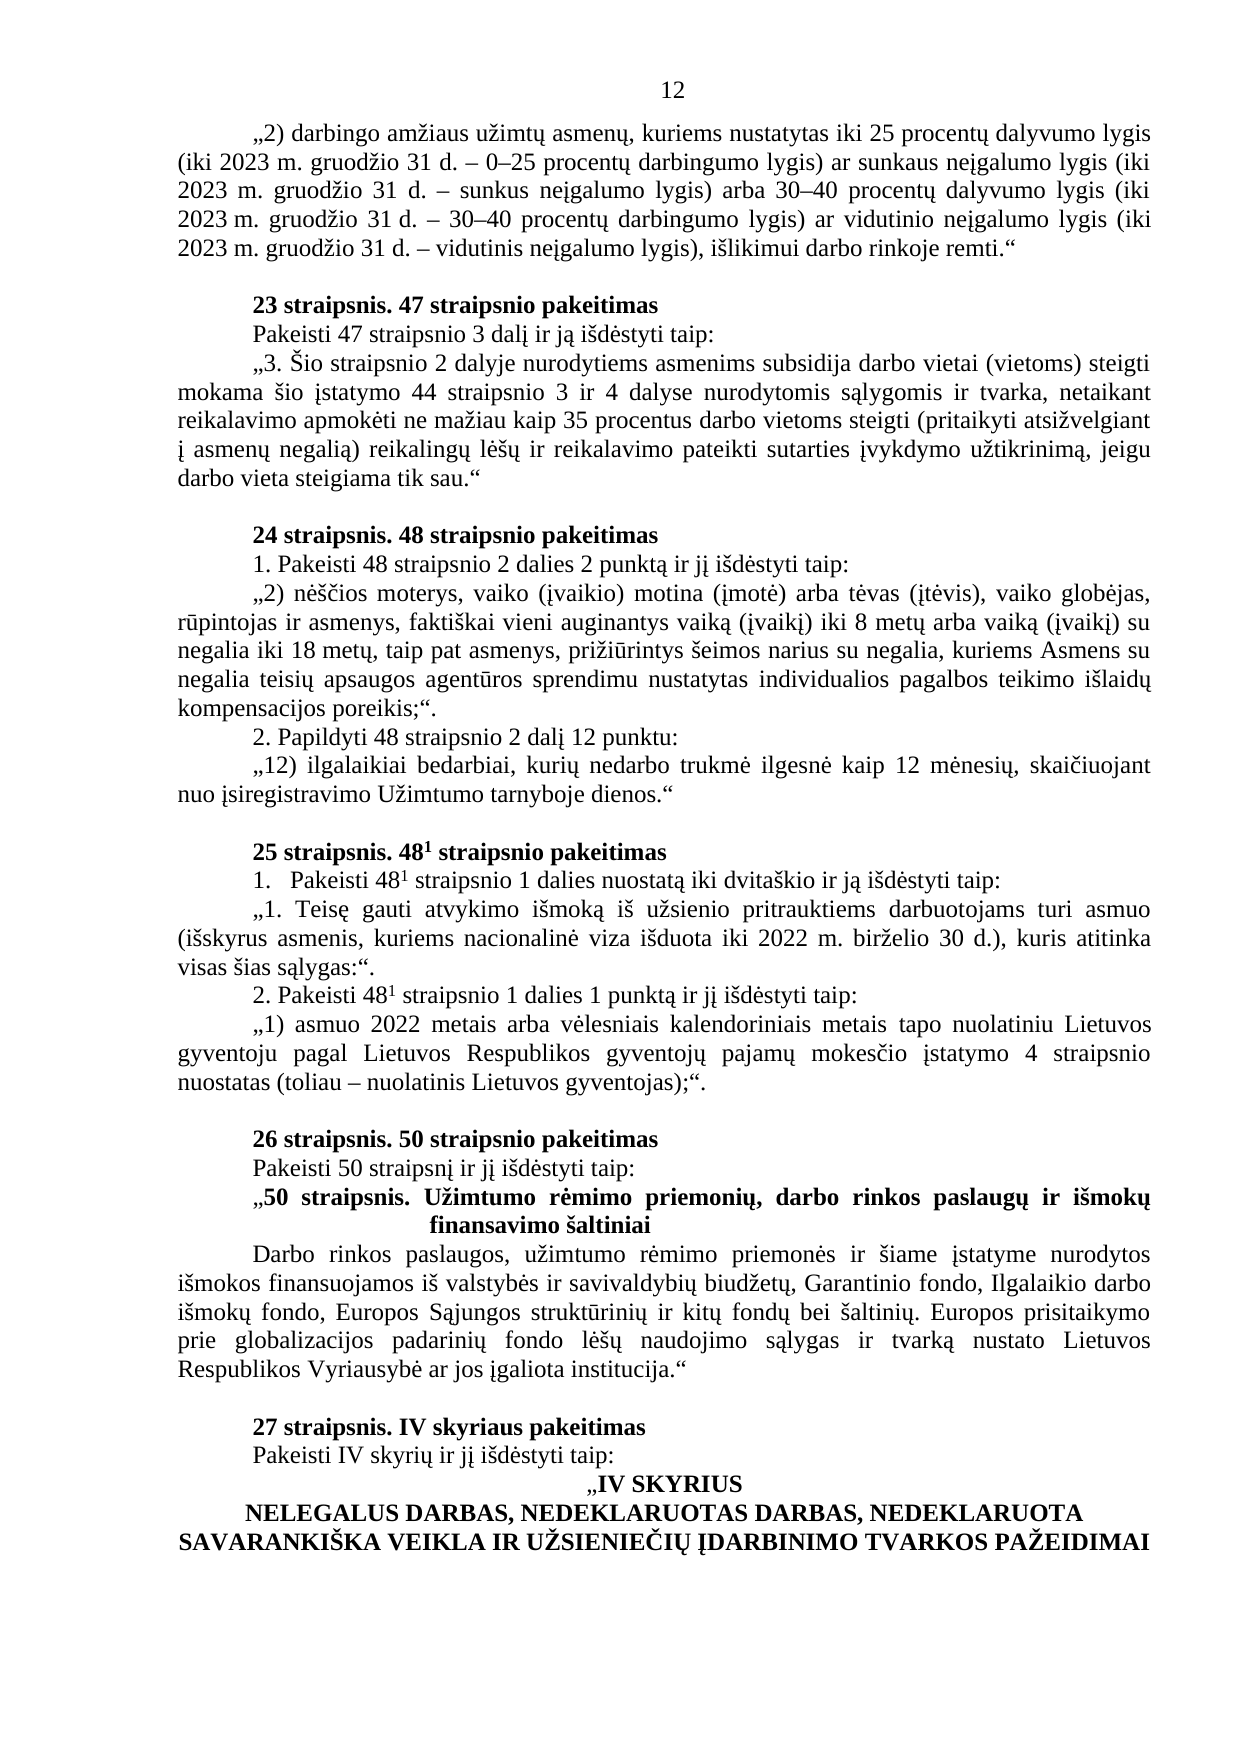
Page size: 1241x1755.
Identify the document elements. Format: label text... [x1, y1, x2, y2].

text „1) asmuo 2022 metais arba vėlesniais kalendoriniais metais tapo nuolatiniu Lietuvos gyventoju pagal Lietuvos Respublikos gyventojų pajamų mokesčio įstatymo 4 straipsnio nuostatas (toliau – nuolatinis Lietuvos gyventojas);“. [177, 1009, 1152, 1096]
text 2. Papildyti 48 straipsnio 2 dalį 12 punktu: [177, 722, 1152, 751]
text 2. Pakeisti 481 straipsnio 1 dalies 1 punktą ir jį išdėstyti taip: [177, 981, 1152, 1009]
text 1. Pakeisti 48 straipsnio 2 dalies 2 punktą ir jį išdėstyti taip: [177, 549, 1152, 578]
text „2) darbingo amžiaus užimtų asmenų, kuriems nustatytas iki 25 procentų dalyvumo lygis (iki 2023 m. gruodžio 31 d. – 0–25 procentų darbingumo lygis) ar sunkaus neįgalumo lygis (iki 2023 m. gruodžio 31 d. – sunkus neįgalumo lygis) arba 30–40 procentų dalyvumo lygis (iki 2023 m. gruodžio 31 d. – 30–40 procentų darbingumo lygis) ar vidutinio neįgalumo lygis (iki 2023 m. gruodžio 31 d. – vidutinis neįgalumo lygis), išlikimui darbo rinkoje remti.“ [177, 118, 1152, 262]
text 25 straipsnis. 481 straipsnio pakeitimas [177, 837, 1152, 866]
text „IV SKYRIUS [177, 1469, 1152, 1498]
text 24 straipsnis. 48 straipsnio pakeitimas [177, 521, 1152, 549]
text 27 straipsnis. IV skyriaus pakeitimas [177, 1412, 1152, 1441]
text „3. Šio straipsnio 2 dalyje nurodytiems asmenims subsidija darbo vietai (vietoms) steigti mokama šio įstatymo 44 straipsnio 3 ir 4 dalyse nurodytomis sąlygomis ir tvarka, netaikant reikalavimo apmokėti ne mažiau kaip 35 procentus darbo vietoms steigti (pritaikyti atsižvelgiant į asmenų negalią) reikalingų lėšų ir reikalavimo pateikti sutarties įvykdymo užtikrinimą, jeigu darbo vieta steigiama tik sau.“ [177, 348, 1152, 492]
text NELEGALUS DARBAS, NEDEKLARUOTAS DARBAS, NEDEKLARUOTA SAVARANKIŠKA VEIKLA IR UŽSIENIEČIŲ ĮDARBINIMO TVARKOS PAŽEIDIMAI [177, 1498, 1152, 1556]
text Pakeisti 47 straipsnio 3 dalį ir ją išdėstyti taip: [177, 319, 1152, 348]
text 1. Pakeisti 481 straipsnio 1 dalies nuostatą iki dvitaškio ir ją išdėstyti taip: [252, 866, 1152, 894]
text Pakeisti IV skyrių ir jį išdėstyti taip: [177, 1441, 1152, 1469]
text „2) nėščios moterys, vaiko (įvaikio) motina (įmotė) arba tėvas (įtėvis), vaiko globėjas, rūpintojas ir asmenys, faktiškai vieni auginantys vaiką (įvaikį) iki 8 metų arba vaiką (įvaikį) su negalia iki 18 metų, taip pat asmenys, prižiūrintys šeimos narius su negalia, kuriems Asmens su negalia teisių apsaugos agentūros sprendimu nustatytas individualios pagalbos teikimo išlaidų kompensacijos poreikis;“. [177, 578, 1152, 722]
text „1. Teisę gauti atvykimo išmoką iš užsienio pritrauktiems darbuotojams turi asmuo (išskyrus asmenis, kuriems nacionalinė viza išduota iki 2022 m. birželio 30 d.), kuris atitinka visas šias sąlygas:“. [177, 894, 1152, 981]
text „12) ilgalaikiai bedarbiai, kurių nedarbo trukmė ilgesnė kaip 12 mėnesių, skaičiuojant nuo įsiregistravimo Užimtumo tarnyboje dienos.“ [177, 751, 1152, 808]
text „50 straipsnis. Užimtumo rėmimo priemonių, darbo rinkos paslaugų ir išmokų finansavimo šaltiniai [252, 1182, 1152, 1239]
text Pakeisti 50 straipsnį ir jį išdėstyti taip: [177, 1153, 1152, 1182]
text Darbo rinkos paslaugos, užimtumo rėmimo priemonės ir šiame įstatyme nurodytos išmokos finansuojamos iš valstybės ir savivaldybių biudžetų, Garantinio fondo, Ilgalaikio darbo išmokų fondo, Europos Sąjungos struktūrinių ir kitų fondų bei šaltinių. Europos prisitaikymo prie globalizacijos padarinių fondo lėšų naudojimo sąlygas ir tvarką nustato Lietuvos Respublikos Vyriausybė ar jos įgaliota institucija.“ [177, 1239, 1152, 1383]
text 23 straipsnis. 47 straipsnio pakeitimas [177, 291, 1152, 319]
text 26 straipsnis. 50 straipsnio pakeitimas [177, 1124, 1152, 1153]
